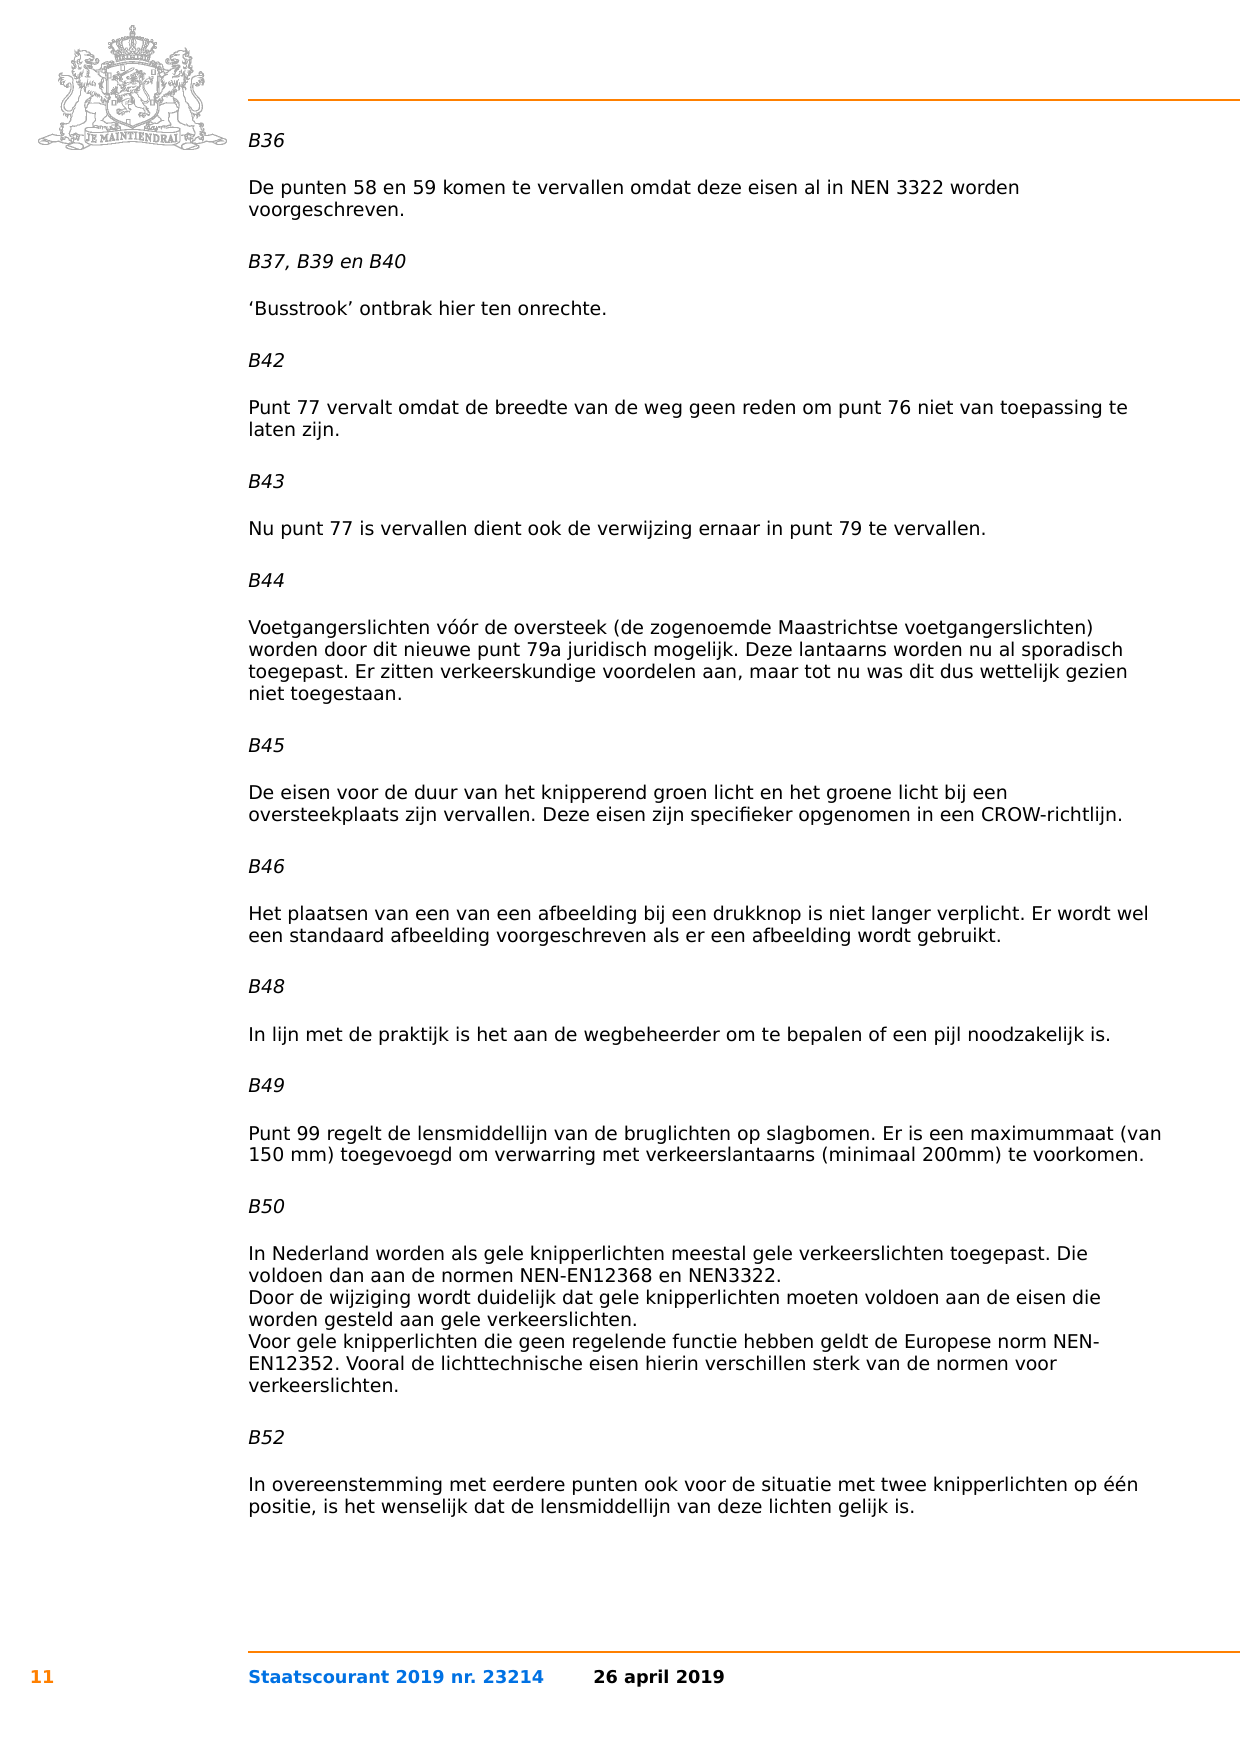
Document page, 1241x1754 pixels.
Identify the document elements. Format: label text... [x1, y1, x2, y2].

text In lijn met de praktijk is het aan de wegbeheerder om te bepalen of een pijl noodzakelijk is. [248, 1023, 1163, 1045]
subtitle B44 [248, 570, 1163, 592]
text Punt 77 vervalt omdat de breedte van de weg geen reden om punt 76 niet van toepassing te laten zijn. [248, 397, 1163, 441]
subtitle B46 [248, 856, 1163, 877]
text Het plaatsen van een van een afbeelding bij een drukknop is niet langer verplicht. Er wordt wel een standaard afbeelding voorgeschreven als er een afbeelding wordt gebruikt. [248, 902, 1163, 946]
subtitle B42 [248, 350, 1163, 372]
subtitle B43 [248, 471, 1163, 493]
subtitle B52 [248, 1427, 1163, 1449]
subtitle B36 [248, 130, 1163, 152]
text Door de wijziging wordt duidelijk dat gele knipperlichten moeten voldoen aan de eisen die worden gesteld aan gele verkeerslichten. [248, 1287, 1163, 1331]
text De punten 58 en 59 komen te vervallen omdat deze eisen al in NEN 3322 worden voorgeschreven. [248, 177, 1163, 221]
subtitle B49 [248, 1075, 1163, 1097]
picture [38, 25, 227, 150]
subtitle B37, B39 en B40 [248, 251, 1163, 273]
text Punt 99 regelt de lensmiddellijn van de bruglichten op slagbomen. Er is een maximummaat (van 150 mm) toegevoegd om verwarring met verkeerslantaarns (minimaal 200mm) te voorkomen. [248, 1122, 1163, 1166]
text In overeenstemming met eerdere punten ook voor de situatie met twee knipperlichten op één positie, is het wenselijk dat de lensmiddellijn van deze lichten gelijk is. [248, 1474, 1163, 1518]
text De eisen voor de duur van het knipperend groen licht en het groene licht bij een oversteekplaats zijn vervallen. Deze eisen zijn specifieker opgenomen in een CROW-richtlijn. [248, 782, 1163, 826]
text ‘Busstrook’ ontbrak hier ten onrechte. [248, 298, 1163, 320]
text Voor gele knipperlichten die geen regelende functie hebben geldt de Europese norm NEN-EN12352. Vooral de lichttechnische eisen hierin verschillen sterk van de normen voor verkeerslichten. [248, 1331, 1163, 1397]
subtitle B45 [248, 734, 1163, 757]
text In Nederland worden als gele knipperlichten meestal gele verkeerslichten toegepast. Die voldoen dan aan de normen NEN-EN12368 en NEN3322. [248, 1243, 1163, 1287]
subtitle B48 [248, 976, 1163, 998]
subtitle B50 [248, 1196, 1163, 1218]
text Nu punt 77 is vervallen dient ook de verwijzing ernaar in punt 79 te vervallen. [248, 518, 1163, 540]
text Voetgangerslichten vóór de oversteek (de zogenoemde Maastrichtse voetgangerslichten) worden door dit nieuwe punt 79a juridisch mogelijk. Deze lantaarns worden nu al sporadisch toegepast. Er zitten verkeerskundige voordelen aan, maar tot nu was dit dus wettelijk gezien niet toegestaan. [248, 617, 1163, 704]
